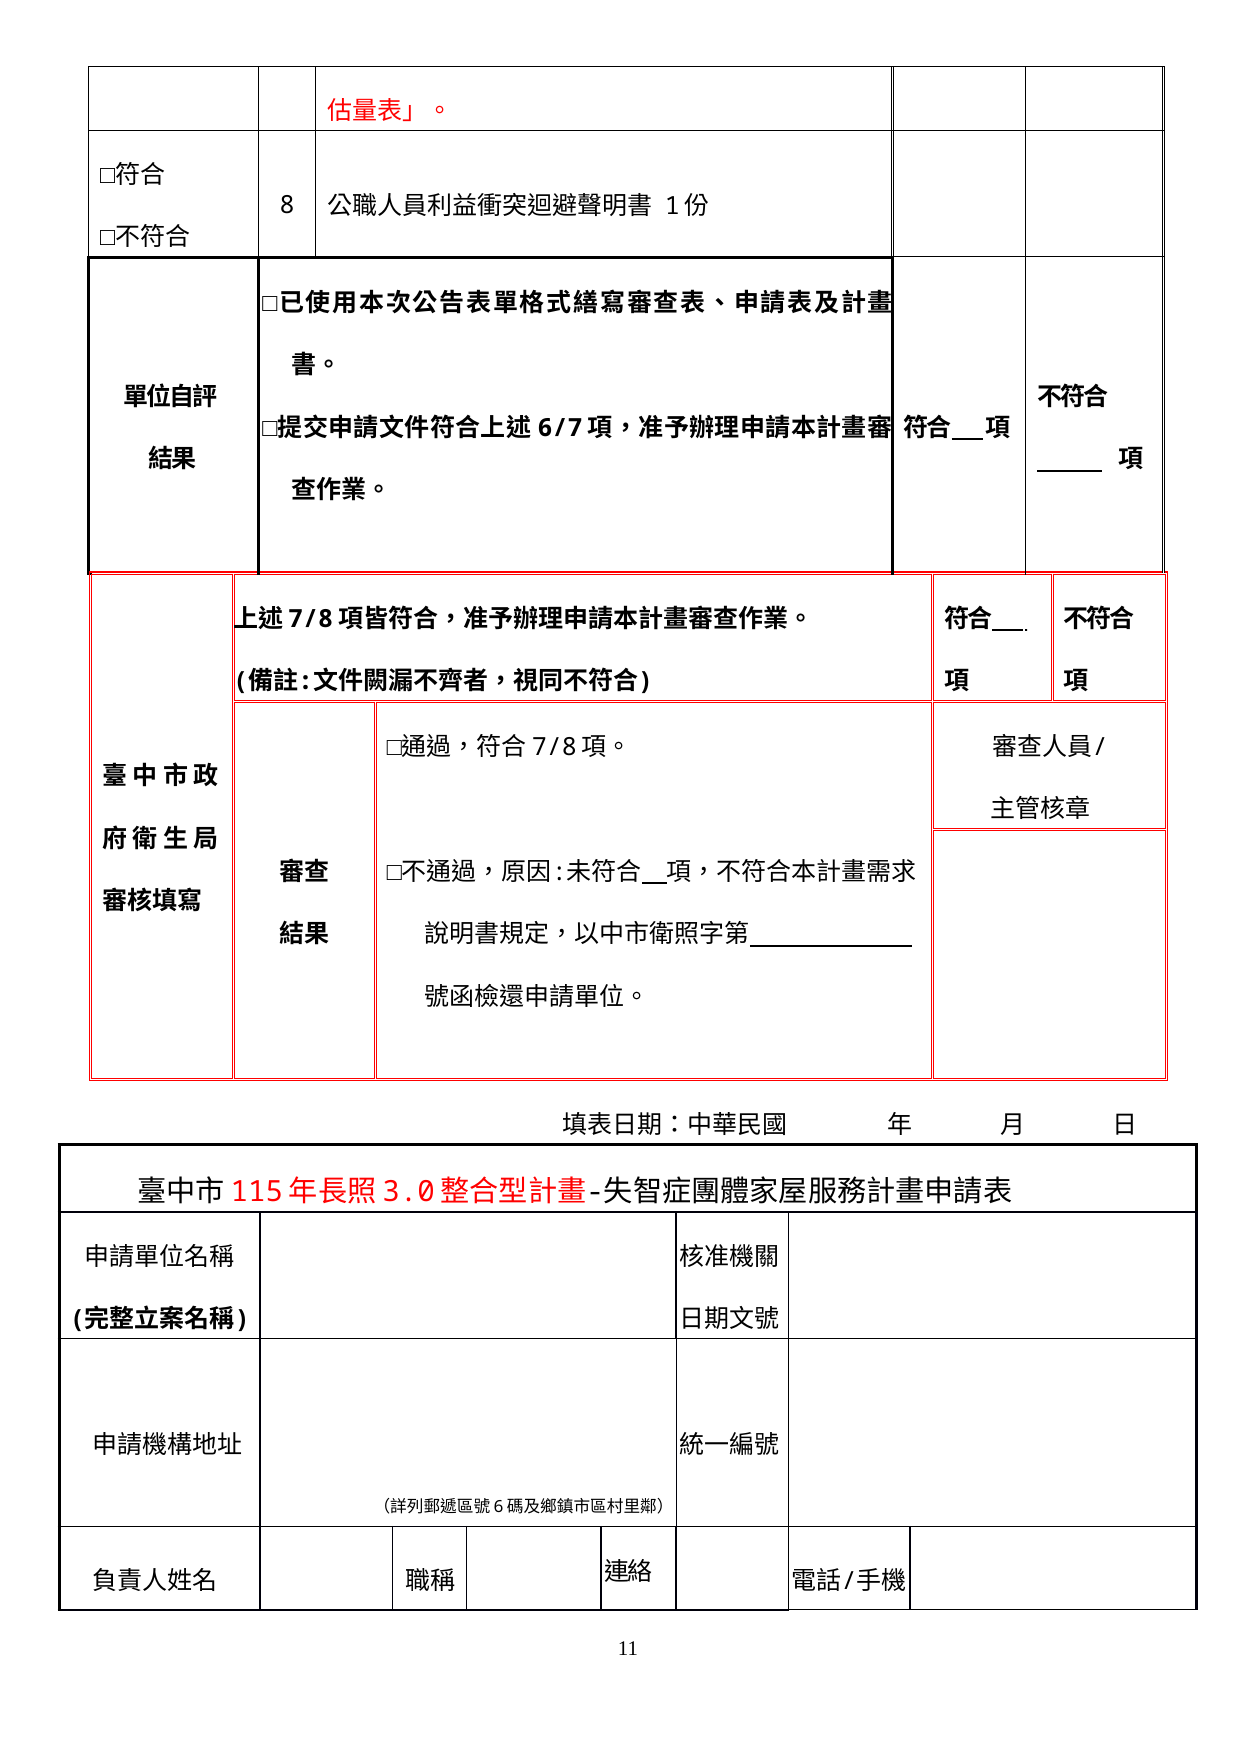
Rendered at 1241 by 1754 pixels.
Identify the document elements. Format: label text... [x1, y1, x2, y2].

table_cell 估量表」。 [316, 67, 891, 130]
table_cell 公職人員利益衝突迴避聲明書 1份 [316, 131, 891, 256]
table_cell 連絡人姓名 [602, 1527, 675, 1609]
text 填表日期：中華民國 年 月 日 [89, 1081, 1137, 1143]
table_cell [89, 67, 258, 130]
table_cell [259, 67, 315, 130]
table_cell 電話/手機 [789, 1527, 909, 1609]
table_cell [677, 1527, 788, 1609]
table_cell [789, 1213, 1195, 1338]
table_cell [1026, 131, 1162, 256]
table_cell 符合 項 [934, 575, 1051, 699]
table_cell 上述7/8項皆符合，准予辦理申請本計畫審查作業。 (備註:文件闕漏不齊者，視同不符合) [235, 575, 931, 699]
table_cell [789, 1339, 1195, 1526]
table_cell 申請單位名稱 (完整立案名稱) [61, 1213, 259, 1338]
table_cell □符合 □不符合 [89, 131, 258, 256]
table_cell 統一編號 [677, 1339, 788, 1526]
table_cell [934, 831, 1165, 1078]
table_cell 申請機構地址 [61, 1339, 259, 1526]
table_cell 職稱 [393, 1527, 466, 1609]
table_cell 審查 結果 [235, 703, 374, 1078]
table_cell 臺中市政府衛生局審核填寫 [92, 575, 232, 1078]
table_cell □通過，符合7/8項。 □不通過，原因:未符合 項，不符合本計畫需求說明書規定，以中市衛照字第 號函檢還申請單位。 [377, 703, 931, 1078]
table_cell [261, 1527, 392, 1609]
table_cell 單位自評 結果 [90, 259, 257, 571]
table_cell [261, 1213, 675, 1338]
table_cell 不符合 項 [1054, 575, 1165, 699]
table_cell 審查人員/ 主管核章 [934, 703, 1165, 828]
table_cell 不符合 項 [1026, 257, 1162, 571]
table_cell （詳列郵遞區號6碼及鄉鎮市區村里鄰） [261, 1339, 676, 1526]
table_cell [911, 1527, 1195, 1609]
table_cell [467, 1527, 600, 1609]
table_cell [894, 67, 1025, 130]
table_cell 負責人姓名 [61, 1527, 259, 1609]
table_cell [1026, 67, 1162, 130]
table_cell [894, 131, 1025, 256]
table_cell 符合 項 [894, 257, 1025, 571]
table_cell 核准機關 日期文號 [677, 1213, 788, 1338]
table_header 臺中市115年長照3.0整合型計畫-失智症團體家屋服務計畫申請表 [61, 1146, 1195, 1211]
table_cell 8 [259, 131, 315, 256]
table_cell □已使用本次公告表單格式繕寫審查表、申請表及計畫書。 □提交申請文件符合上述6/7項，准予辦理申請本計畫審查作業。 [260, 259, 891, 571]
